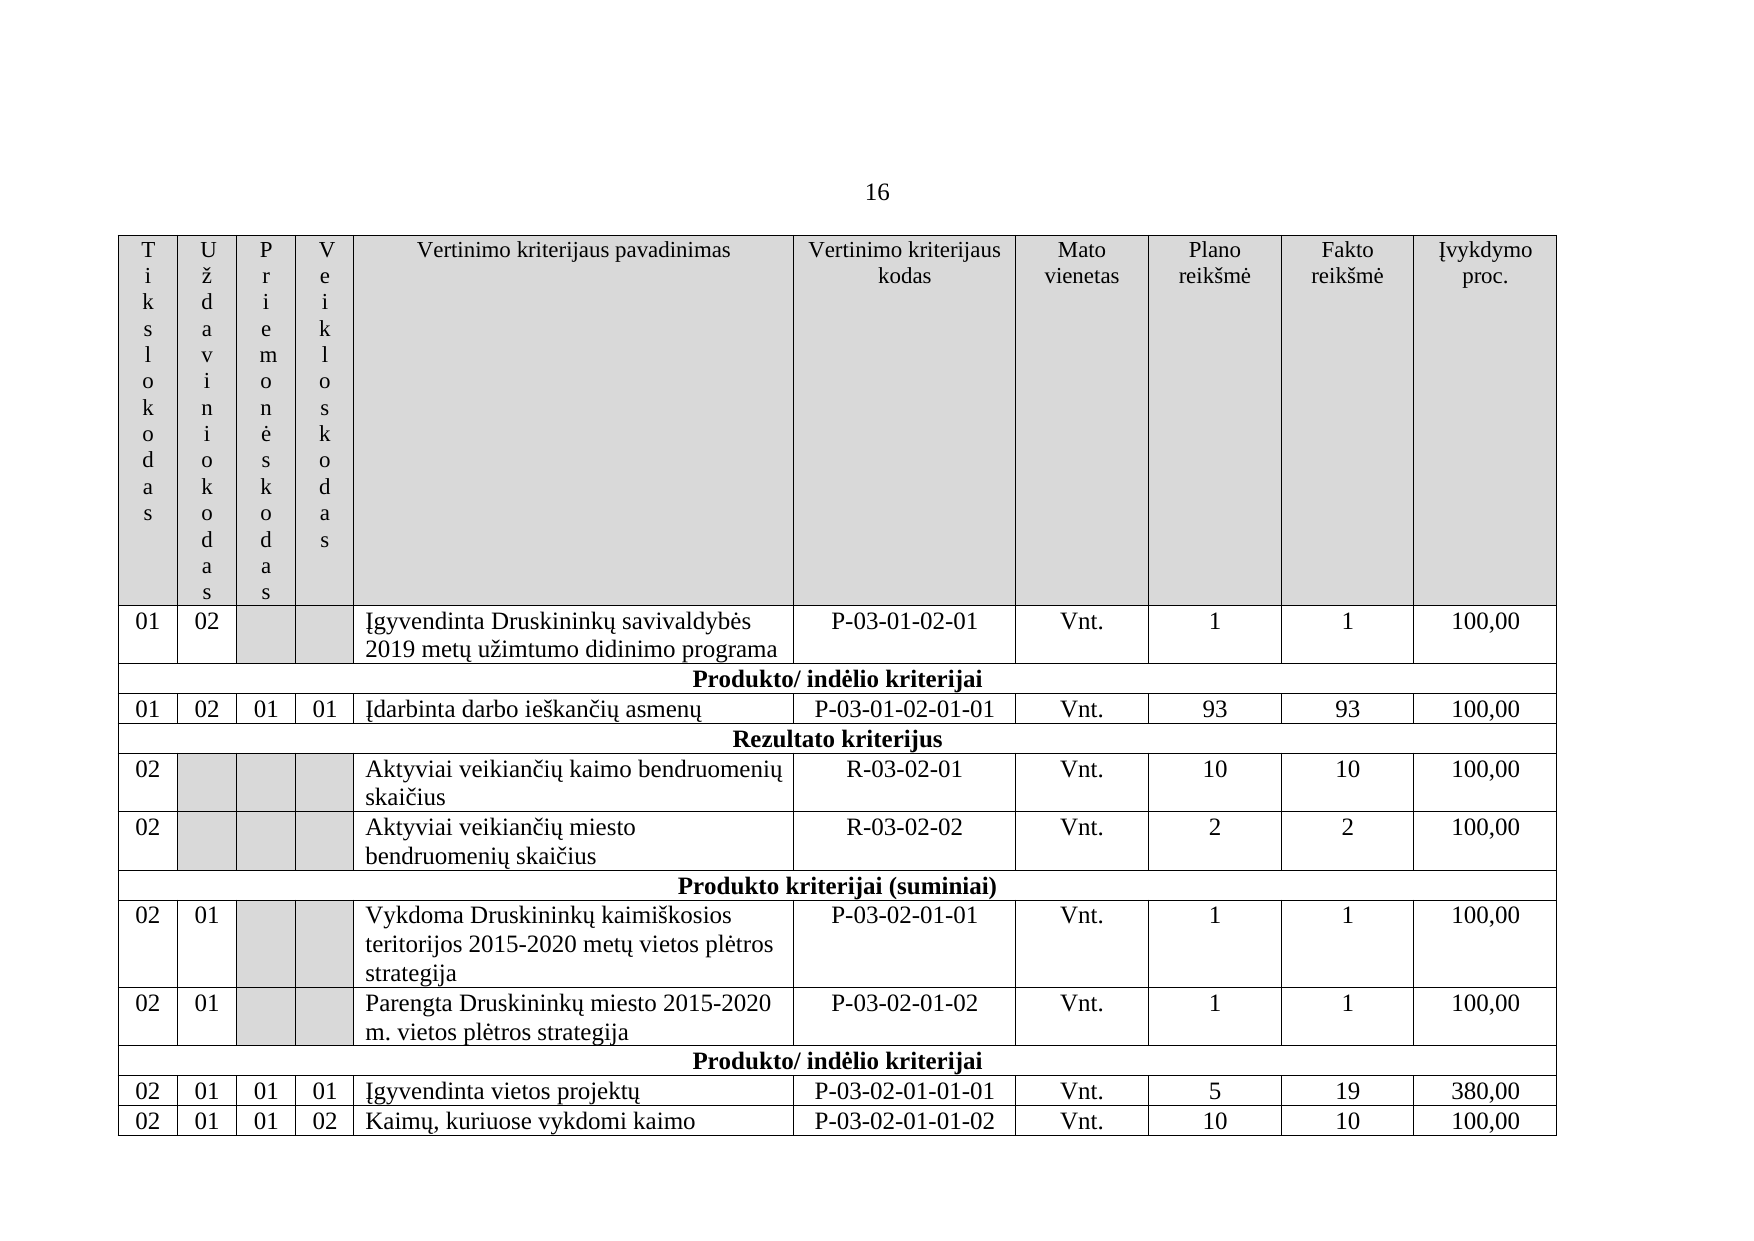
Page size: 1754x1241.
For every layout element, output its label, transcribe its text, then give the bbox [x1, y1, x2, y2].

table_cell 100,00 [1414, 754, 1556, 811]
table_header Veiklos kodas [296, 236, 353, 605]
table_cell 01 [119, 694, 177, 723]
table_cell Įgyvendinta vietos projektų [354, 1076, 793, 1105]
table_cell 01 [237, 1076, 295, 1105]
table_cell [237, 901, 295, 987]
table_cell Vykdoma Druskininkų kaimiškosios teritorijos 2015-2020 metų vietos plėtros strategija [354, 901, 793, 987]
table_cell Vnt. [1016, 988, 1148, 1045]
table_cell [237, 754, 295, 811]
table_cell 19 [1282, 1076, 1413, 1105]
table_cell Vnt. [1016, 812, 1148, 870]
table_cell Vnt. [1016, 1106, 1148, 1135]
table_cell Rezultato kriterijus [119, 724, 1556, 753]
table_cell 100,00 [1414, 812, 1556, 870]
table_cell 01 [178, 1106, 236, 1135]
table_cell 02 [119, 901, 177, 987]
table_cell 2 [1149, 812, 1281, 870]
table_cell P-03-02-01-01-01 [794, 1076, 1015, 1105]
table_cell 100,00 [1414, 1106, 1556, 1135]
table_cell 01 [178, 901, 236, 987]
table_cell 1 [1149, 901, 1281, 987]
table_cell 02 [178, 606, 236, 663]
table_cell 100,00 [1414, 694, 1556, 723]
table_header Tikslo kodas [119, 236, 177, 605]
table_cell 02 [119, 812, 177, 870]
table_cell [296, 812, 353, 870]
table_header Plano reikšmė [1149, 236, 1281, 605]
table_cell [237, 606, 295, 663]
table_cell P-03-01-02-01-01 [794, 694, 1015, 723]
table_cell Produkto/ indėlio kriterijai [119, 1046, 1556, 1075]
table_header Įvykdymo proc. [1414, 236, 1556, 605]
table_cell Produkto kriterijai (suminiai) [119, 871, 1556, 899]
table_cell 1 [1149, 988, 1281, 1045]
table_cell Aktyviai veikiančių kaimo bendruomenių skaičius [354, 754, 793, 811]
table_cell Kaimų, kuriuose vykdomi kaimo [354, 1106, 793, 1135]
table_cell Produkto/ indėlio kriterijai [119, 664, 1556, 693]
table_cell Vnt. [1016, 694, 1148, 723]
table_cell 02 [296, 1106, 353, 1135]
table_header Uždavinio kodas [178, 236, 236, 605]
table_cell Vnt. [1016, 901, 1148, 987]
table_cell Vnt. [1016, 606, 1148, 663]
table_cell R-03-02-02 [794, 812, 1015, 870]
table_cell 100,00 [1414, 606, 1556, 663]
table_cell [296, 606, 353, 663]
table_cell [296, 901, 353, 987]
table_cell P-03-01-02-01 [794, 606, 1015, 663]
table_cell [178, 812, 236, 870]
table_cell 1 [1149, 606, 1281, 663]
table_cell [296, 988, 353, 1045]
table_cell 10 [1149, 754, 1281, 811]
table_cell [237, 988, 295, 1045]
table_header Mato vienetas [1016, 236, 1148, 605]
table_cell 02 [119, 988, 177, 1045]
table_cell Parengta Druskininkų miesto 2015-2020 m. vietos plėtros strategija [354, 988, 793, 1045]
table_cell 100,00 [1414, 901, 1556, 987]
table_cell 1 [1282, 901, 1413, 987]
table_header Priemonės kodas [237, 236, 295, 605]
table_cell Aktyviai veikiančių miesto bendruomenių skaičius [354, 812, 793, 870]
table_cell P-03-02-01-01-02 [794, 1106, 1015, 1135]
table_cell P-03-02-01-02 [794, 988, 1015, 1045]
table_header Vertinimo kriterijaus kodas [794, 236, 1015, 605]
table_cell 100,00 [1414, 988, 1556, 1045]
table_cell 2 [1282, 812, 1413, 870]
table_cell 1 [1282, 606, 1413, 663]
table_cell 02 [119, 1106, 177, 1135]
table_cell [296, 754, 353, 811]
table_cell Vnt. [1016, 754, 1148, 811]
table_cell 01 [237, 1106, 295, 1135]
table_header Fakto reikšmė [1282, 236, 1413, 605]
table_cell 01 [296, 1076, 353, 1105]
table_cell 02 [119, 1076, 177, 1105]
table_cell Įdarbinta darbo ieškančių asmenų [354, 694, 793, 723]
table_cell 01 [237, 694, 295, 723]
table_cell 01 [119, 606, 177, 663]
table_cell 10 [1282, 1106, 1413, 1135]
table_cell [237, 812, 295, 870]
table_cell 01 [178, 1076, 236, 1105]
table_cell 01 [296, 694, 353, 723]
table_cell R-03-02-01 [794, 754, 1015, 811]
table_cell P-03-02-01-01 [794, 901, 1015, 987]
table_cell 10 [1282, 754, 1413, 811]
table_header Vertinimo kriterijaus pavadinimas [354, 236, 793, 605]
table_cell Įgyvendinta Druskininkų savivaldybės 2019 metų užimtumo didinimo programa [354, 606, 793, 663]
table_cell 10 [1149, 1106, 1281, 1135]
table_cell 01 [178, 988, 236, 1045]
table_cell Vnt. [1016, 1076, 1148, 1105]
table_cell 93 [1149, 694, 1281, 723]
table_cell 93 [1282, 694, 1413, 723]
table_cell 5 [1149, 1076, 1281, 1105]
table_cell 02 [178, 694, 236, 723]
table_cell 380,00 [1414, 1076, 1556, 1105]
table_cell 1 [1282, 988, 1413, 1045]
table_cell 02 [119, 754, 177, 811]
table_cell [178, 754, 236, 811]
